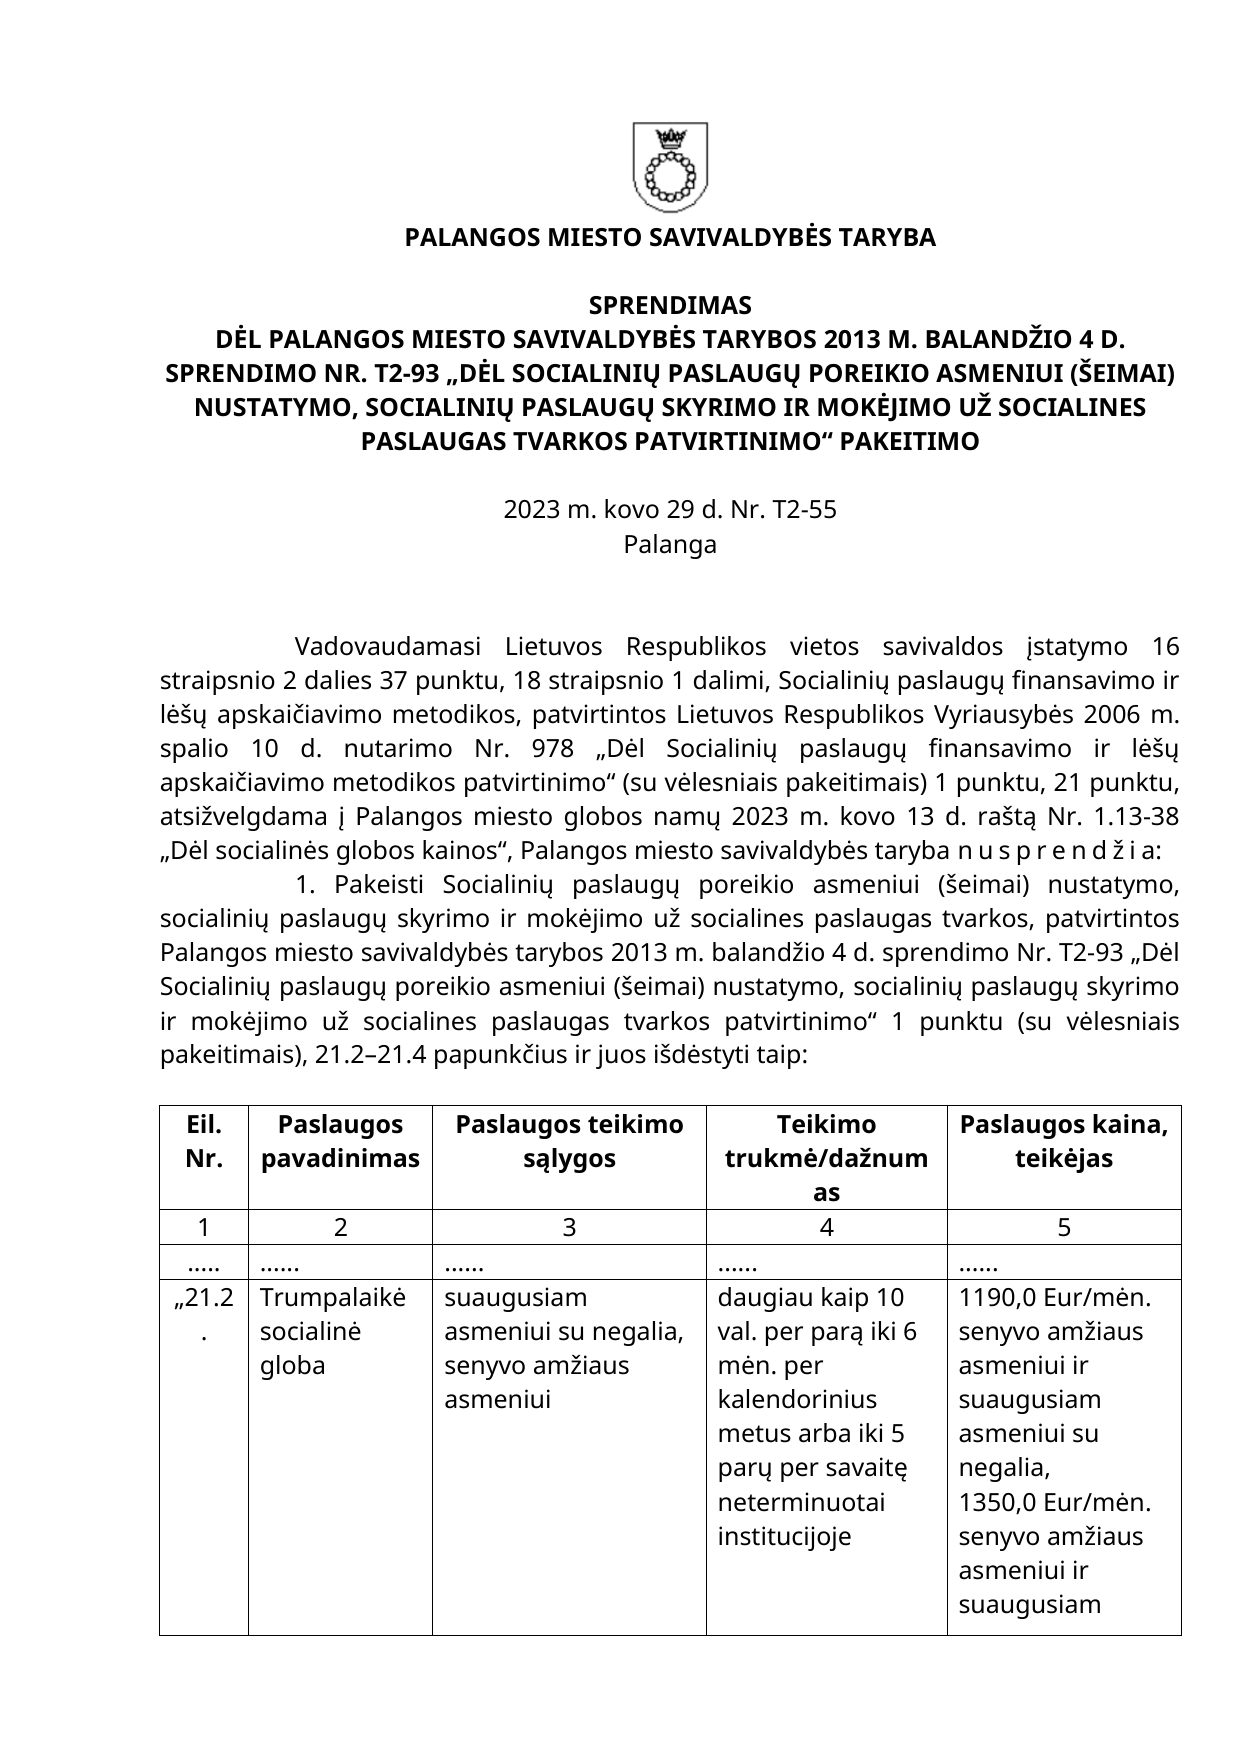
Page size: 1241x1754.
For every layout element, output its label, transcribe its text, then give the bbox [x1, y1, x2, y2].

table_cell 1 [160, 1210, 248, 1244]
text PALANGOS MIESTO SAVIVALDYBĖS TARYBA [159, 220, 1181, 254]
text 1. Pakeisti Socialinių paslaugų poreikio asmeniui (šeimai) nustatymo, socialinių paslaugų skyrimo ir mokėjimo už socialines paslaugas tvarkos, patvirtintos Palangos miesto savivaldybės tarybos 2013 m. balandžio 4 d. sprendimo Nr. T2-93 „Dėl Socialinių paslaugų poreikio asmeniui (šeimai) nustatymo, socialinių paslaugų skyrimo ir mokėjimo už socialines paslaugas tvarkos patvirtinimo“ 1 punktu (su vėlesniais pakeitimais), 21.2–21.4 papunkčius ir juos išdėstyti taip: [159, 867, 1181, 1071]
text DĖL PALANGOS MIESTO SAVIVALDYBĖS TARYBOS 2013 M. BALANDŽIO 4 D. SPRENDIMO NR. T2-93 „DĖL SOCIALINIŲ PASLAUGŲ POREIKIO ASMENIUI (ŠEIMAI) NUSTATYMO, SOCIALINIŲ PASLAUGŲ SKYRIMO IR MOKĖJIMO UŽ SOCIALINES PASLAUGAS TVARKOS PATVIRTINIMO“ PAKEITIMO [159, 322, 1181, 458]
table_header Paslaugos kaina, teikėjas [948, 1106, 1181, 1208]
table_header Paslaugos pavadinimas [249, 1106, 432, 1208]
table_cell 4 [707, 1210, 947, 1244]
table_cell „21.2. [160, 1280, 248, 1635]
table_cell ..... [160, 1245, 248, 1279]
table_cell ...... [249, 1245, 432, 1279]
text Palanga [159, 526, 1181, 560]
table_cell daugiau kaip 10 val. per parą iki 6 mėn. per kalendorinius metus arba iki 5 parų per savaitę neterminuotai institucijoje [707, 1280, 947, 1635]
table_cell suaugusiam asmeniui su negalia, senyvo amžiaus asmeniui [433, 1280, 706, 1635]
table_cell 3 [433, 1210, 706, 1244]
table_cell 2 [249, 1210, 432, 1244]
text Vadovaudamasi Lietuvos Respublikos vietos savivaldos įstatymo 16 straipsnio 2 dalies 37 punktu, 18 straipsnio 1 dalimi, Socialinių paslaugų finansavimo ir lėšų apskaičiavimo metodikos, patvirtintos Lietuvos Respublikos Vyriausybės 2006 m. spalio 10 d. nutarimo Nr. 978 „Dėl Socialinių paslaugų finansavimo ir lėšų apskaičiavimo metodikos patvirtinimo“ (su vėlesniais pakeitimais) 1 punktu, 21 punktu, atsižvelgdama į Palangos miesto globos namų 2023 m. kovo 13 d. raštą Nr. 1.13-38 „Dėl socialinės globos kainos“, Palangos miesto savivaldybės taryba nusprendžia: [159, 628, 1181, 867]
text SPRENDIMAS [159, 288, 1181, 322]
table_header Paslaugos teikimo sąlygos [433, 1106, 706, 1208]
table_cell 5 [948, 1210, 1181, 1244]
table_header Teikimo trukmė/dažnumas [707, 1106, 947, 1208]
table_cell Trumpalaikė socialinė globa [249, 1280, 432, 1635]
table_cell ...... [433, 1245, 706, 1279]
table_header Eil. Nr. [160, 1106, 248, 1208]
table_cell 1190,0 Eur/mėn. senyvo amžiaus asmeniui ir suaugusiam asmeniui su negalia, 1350,0 Eur/mėn. senyvo amžiaus asmeniui ir suaugusiam [948, 1280, 1181, 1635]
text 2023 m. kovo 29 d. Nr. T2-55 [159, 492, 1181, 526]
table_cell ...... [707, 1245, 947, 1279]
table_cell ...... [948, 1245, 1181, 1279]
